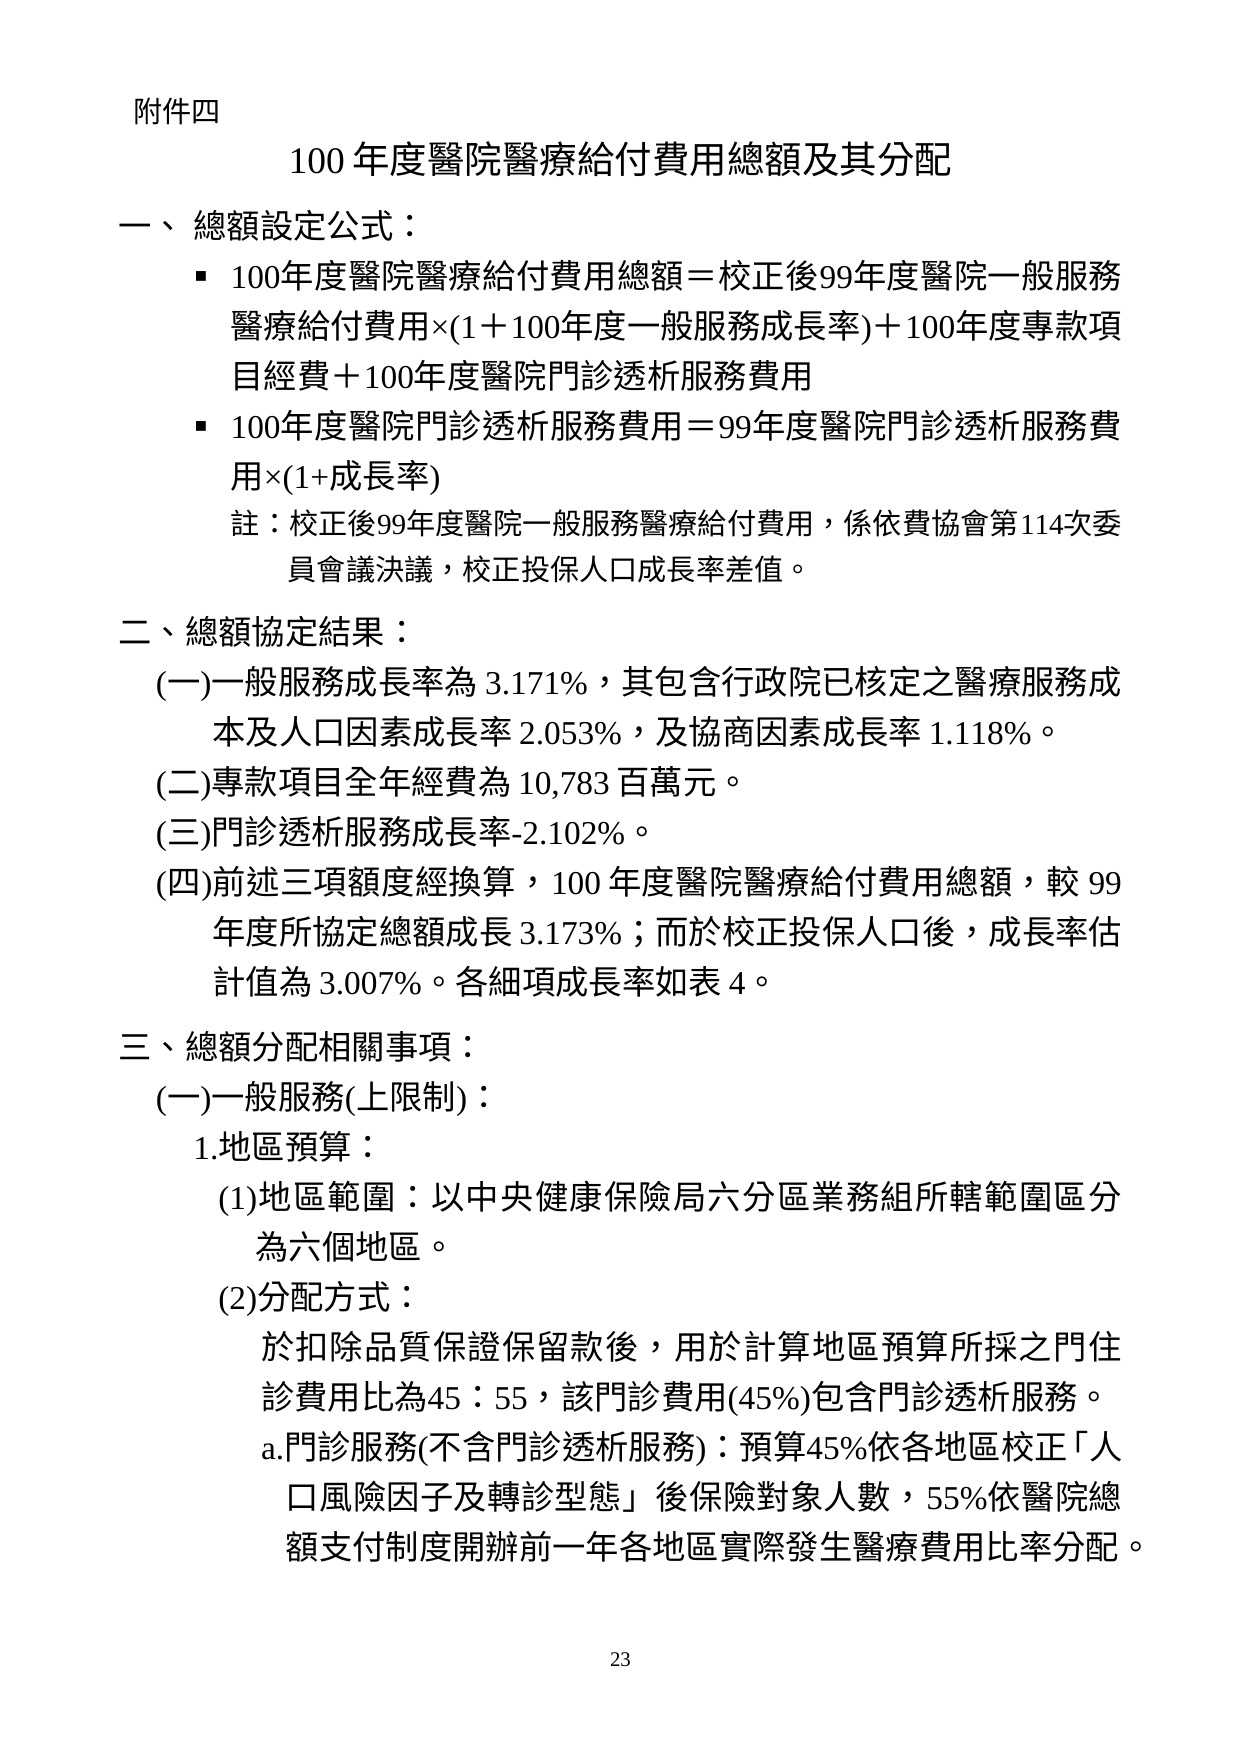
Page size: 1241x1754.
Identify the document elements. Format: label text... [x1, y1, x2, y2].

list 100年度醫院門診透析服務費用＝99年度醫院門診透析服務費用×(1+成長率) [193, 398, 1122, 498]
text 100年度醫院醫療給付費用總額及其分配 [118, 133, 1122, 183]
text (四)前述三項額度經換算，100年度醫院醫療給付費用總額，較99年度所協定總額成長3.173%；而於校正投保人口後，成長率估計值為3.007%。各細項成長率如表4。 [156, 855, 1122, 1005]
text 註：校正後99年度醫院一般服務醫療給付費用，係依費協會第114次委員會議決議，校正投保人口成長率差值。 [231, 498, 1122, 590]
text (二)專款項目全年經費為10,783百萬元。 [156, 755, 1122, 805]
text (2)分配方式： [218, 1270, 1122, 1320]
list 總額設定公式： [118, 198, 1122, 248]
text 1.地區預算： [193, 1120, 1122, 1170]
text (1)地區範圍：以中央健康保險局六分區業務組所轄範圍區分為六個地區。 [218, 1170, 1122, 1270]
list 附件四 [133, 88, 234, 131]
list 100年度醫院醫療給付費用總額＝校正後99年度醫院一般服務醫療給付費用×(1＋100年度一般服務成長率)＋100年度專款項目經費＋100年度醫院門診透析服務費用 [193, 248, 1122, 398]
text (三)門診透析服務成長率-2.102%。 [156, 805, 1122, 855]
text 三、總額分配相關事項： [118, 1020, 1122, 1070]
text (一)一般服務成長率為3.171%，其包含行政院已核定之醫療服務成本及人口因素成長率2.053%，及協商因素成長率1.118%。 [156, 655, 1122, 755]
text 二、總額協定結果： [118, 605, 1122, 655]
text 於扣除品質保證保留款後，用於計算地區預算所採之門住診費用比為45：55，該門診費用(45%)包含門診透析服務。 [261, 1320, 1122, 1420]
text a.門診服務(不含門診透析服務)：預算45%依各地區校正「人口風險因子及轉診型態」後保險對象人數，55%依醫院總額支付制度開辦前一年各地區實際發生醫療費用比率分配。 [261, 1420, 1122, 1570]
text (一)一般服務(上限制)： [156, 1070, 1122, 1120]
